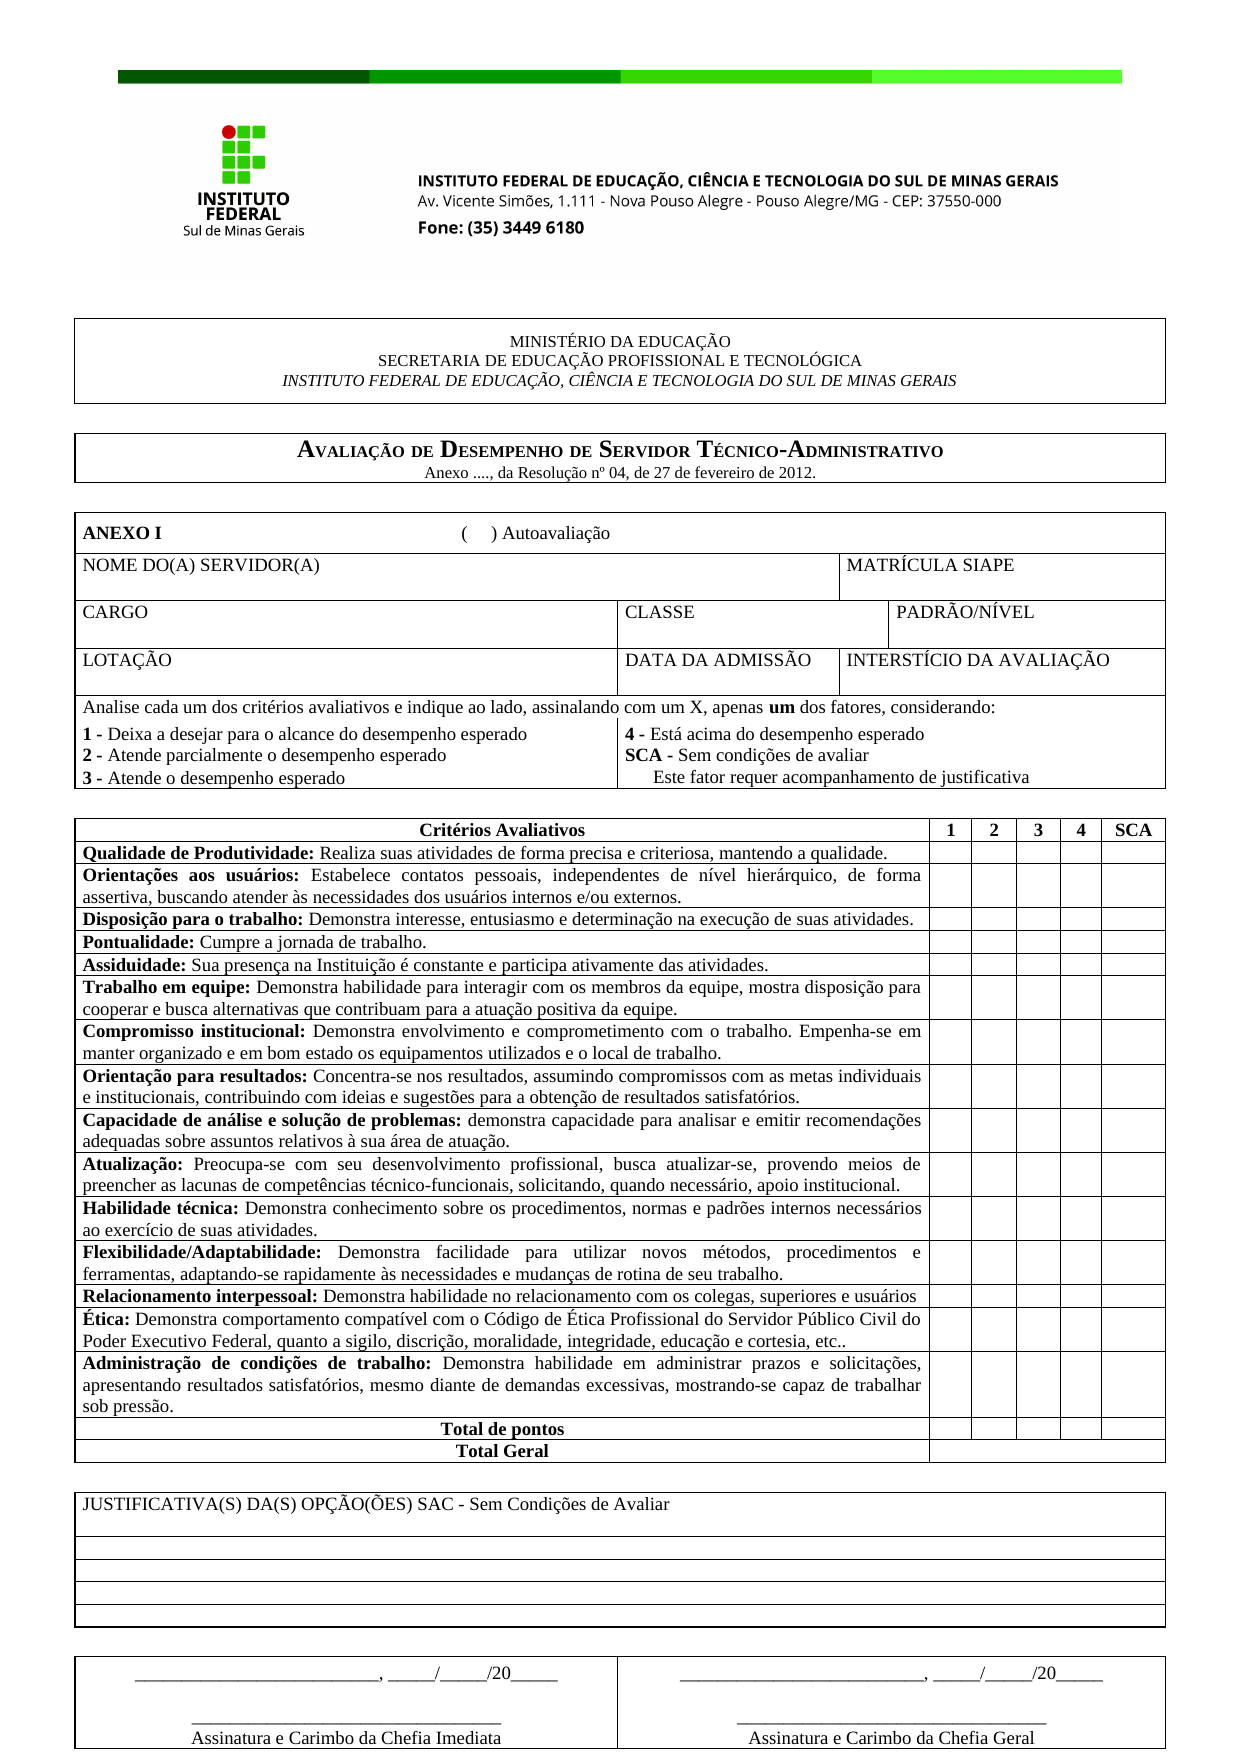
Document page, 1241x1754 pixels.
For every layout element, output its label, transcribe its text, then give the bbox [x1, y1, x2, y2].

table_cell [972, 1109, 1016, 1152]
table_cell [930, 1418, 971, 1439]
table_cell [1017, 1418, 1060, 1439]
table_cell [1017, 954, 1060, 975]
table_cell [1017, 976, 1060, 1019]
table_cell [1017, 1020, 1060, 1063]
table_cell [76, 1514, 1165, 1536]
table_cell [930, 1065, 971, 1108]
table_header ANEXO I ( ) Autoavaliação [76, 513, 1165, 553]
table_cell 2 - Atende parcialmente o desempenho esperado [76, 744, 617, 766]
table_cell [930, 1197, 971, 1240]
table_cell [972, 1241, 1016, 1284]
table_cell [1102, 1308, 1165, 1351]
table_cell [1102, 864, 1165, 907]
table_cell PADRÃO/NÍVEL [889, 601, 1165, 648]
table_cell [1102, 931, 1165, 952]
table_cell [930, 864, 971, 907]
table_cell [1102, 1241, 1165, 1284]
table_cell Administração de condições de trabalho: Demonstra habilidade em administrar prazos e solicitações, apresentando resultados satisfatórios, mesmo diante de demandas excessivas, mostrando-se capaz de trabalhar sob pressão. [76, 1352, 929, 1417]
table_cell [930, 1285, 971, 1307]
table_cell [972, 1197, 1016, 1240]
table_cell [1102, 1065, 1165, 1108]
picture [118, 70, 1123, 277]
table_cell [1017, 931, 1060, 952]
table_cell [1017, 1308, 1060, 1351]
table_cell [1017, 1065, 1060, 1108]
table_cell Compromisso institucional: Demonstra envolvimento e comprometimento com o trabalho. Empenha-se em manter organizado e em bom estado os equipamentos utilizados e o local de trabalho. [76, 1020, 929, 1063]
table_cell Flexibilidade/Adaptabilidade: Demonstra facilidade para utilizar novos métodos, procedimentos e ferramentas, adaptando-se rapidamente às necessidades e mudanças de rotina de seu trabalho. [76, 1241, 929, 1284]
table_cell Capacidade de análise e solução de problemas: demonstra capacidade para analisar e emitir recomendações adequadas sobre assuntos relativos à sua área de atuação. [76, 1109, 929, 1152]
table_cell CARGO [76, 601, 617, 648]
table_cell Atualização: Preocupa-se com seu desenvolvimento profissional, busca atualizar-se, provendo meios de preencher as lacunas de competências técnico-funcionais, solicitando, quando necessário, apoio institucional. [76, 1153, 929, 1196]
table_cell [1102, 954, 1165, 975]
table_cell Orientações aos usuários: Estabelece contatos pessoais, independentes de nível hierárquico, de forma assertiva, buscando atender às necessidades dos usuários internos e/ou externos. [76, 864, 929, 907]
table_header 1 [930, 819, 971, 841]
table_cell [1102, 976, 1165, 1019]
table_cell [76, 1582, 1165, 1604]
table_cell [972, 1352, 1016, 1417]
table_cell Assiduidade: Sua presença na Instituição é constante e participa ativamente das atividades. [76, 954, 929, 975]
table_cell [1061, 1065, 1101, 1108]
table_cell [930, 1241, 971, 1284]
table_cell [1102, 842, 1165, 863]
table_cell [972, 954, 1016, 975]
table_cell Disposição para o trabalho: Demonstra interesse, entusiasmo e determinação na execução de suas atividades. [76, 908, 929, 930]
table_cell [1017, 1241, 1060, 1284]
table_cell [972, 842, 1016, 863]
table_cell [1061, 954, 1101, 975]
table_cell Orientação para resultados: Concentra-se nos resultados, assumindo compromissos com as metas individuais e institucionais, contribuindo com ideias e sugestões para a obtenção de resultados satisfatórios. [76, 1065, 929, 1108]
table_cell [1061, 1020, 1101, 1063]
table_cell Total Geral [76, 1440, 929, 1462]
table_cell 4 - Está acima do desempenho esperado [618, 718, 1165, 744]
table_cell [1017, 1352, 1060, 1417]
table_cell [1102, 1285, 1165, 1307]
table_header 4 [1061, 819, 1101, 841]
table_cell 3 - Atende o desempenho esperado [76, 766, 617, 788]
table_cell [930, 1153, 971, 1196]
table_cell [1102, 1197, 1165, 1240]
table_cell [1061, 976, 1101, 1019]
table_cell [1061, 1109, 1101, 1152]
table_cell [1061, 931, 1101, 952]
table_cell [1102, 1020, 1165, 1063]
table_cell Trabalho em equipe: Demonstra habilidade para interagir com os membros da equipe, mostra disposição para cooperar e busca alternativas que contribuam para a atuação positiva da equipe. [76, 976, 929, 1019]
table_cell [1061, 1285, 1101, 1307]
table_header 2 [972, 819, 1016, 841]
table_cell 1 - Deixa a desejar para o alcance do desempenho esperado [76, 718, 617, 744]
table_cell DATA DA ADMISSÃO [618, 649, 839, 695]
table_header __________________________, _____/_____/20_____ _________________________________ Assinatura e Carimbo da Chefia Geral [618, 1657, 1165, 1748]
table_cell [972, 864, 1016, 907]
table_cell MATRÍCULA SIAPE [840, 554, 1165, 600]
table_cell [972, 931, 1016, 952]
table_cell [930, 931, 971, 952]
table_cell NOME DO(A) SERVIDOR(A) [76, 554, 839, 600]
table_cell [1017, 1109, 1060, 1152]
table_cell Qualidade de Produtividade: Realiza suas atividades de forma precisa e criteriosa, mantendo a qualidade. [76, 842, 929, 863]
table_cell Analise cada um dos critérios avaliativos e indique ao lado, assinalando com um X, apenas um dos fatores, considerando: [76, 696, 1165, 718]
table_cell [1061, 908, 1101, 930]
table_cell Pontualidade: Cumpre a jornada de trabalho. [76, 931, 929, 952]
table_cell [76, 1537, 1165, 1558]
table_cell [1102, 908, 1165, 930]
table_cell [1061, 1352, 1101, 1417]
table_cell [972, 976, 1016, 1019]
table_cell [972, 908, 1016, 930]
table_cell [1061, 864, 1101, 907]
table_cell [1102, 1352, 1165, 1417]
table_cell INTERSTÍCIO DA AVALIAÇÃO [840, 649, 1165, 695]
table_cell CLASSE [618, 601, 888, 648]
table_cell [930, 1352, 971, 1417]
table_cell [930, 976, 971, 1019]
table_cell [1102, 1109, 1165, 1152]
table_cell [1061, 1308, 1101, 1351]
table_cell [1017, 908, 1060, 930]
table_cell [1102, 1418, 1165, 1439]
table_cell [972, 1020, 1016, 1063]
table_header JUSTIFICATIVA(S) DA(S) OPÇÃO(ÕES) SAC - Sem Condições de Avaliar [76, 1493, 1165, 1514]
table_cell LOTAÇÃO [76, 649, 617, 695]
table_cell [972, 1285, 1016, 1307]
table_cell [1017, 1197, 1060, 1240]
table_cell [76, 1560, 1165, 1581]
table_cell [930, 1440, 1165, 1462]
table_cell [972, 1153, 1016, 1196]
table_header 3 [1017, 819, 1060, 841]
table_cell [1017, 1285, 1060, 1307]
table_cell Total de pontos [76, 1418, 929, 1439]
table_cell [1061, 1241, 1101, 1284]
table_cell [1017, 1153, 1060, 1196]
table_cell [930, 842, 971, 863]
table_cell [1061, 1197, 1101, 1240]
table_cell [1061, 1153, 1101, 1196]
table_header SCA [1102, 819, 1165, 841]
table_cell [930, 954, 971, 975]
table_cell [1061, 842, 1101, 863]
table_cell [972, 1418, 1016, 1439]
table_header __________________________, _____/_____/20_____ _________________________________ Assinatura e Carimbo da Chefia Imediata [76, 1657, 617, 1748]
table_header MINISTÉRIO DA EDUCAÇÃO SECRETARIA DE EDUCAÇÃO PROFISSIONAL E TECNOLÓGICA INSTITUTO FEDERAL DE EDUCAÇÃO, CIÊNCIA E TECNOLOGIA DO SUL DE MINAS GERAIS [75, 319, 1165, 403]
table_cell [972, 1065, 1016, 1108]
table_header Avaliação de Desempenho de Servidor Técnico-Administrativo Anexo ...., da Resolução nº 04, de 27 de fevereiro de 2012. [76, 434, 1165, 482]
table_cell [972, 1308, 1016, 1351]
table_header Critérios Avaliativos [76, 819, 929, 841]
table_cell [930, 1308, 971, 1351]
table_cell [76, 1605, 1165, 1626]
table_cell [1017, 842, 1060, 863]
table_cell [1061, 1418, 1101, 1439]
table_cell Ética: Demonstra comportamento compatível com o Código de Ética Profissional do Servidor Público Civil do Poder Executivo Federal, quanto a sigilo, discrição, moralidade, integridade, educação e cortesia, etc.. [76, 1308, 929, 1351]
table_cell [1017, 864, 1060, 907]
table_cell [930, 1109, 971, 1152]
table_cell [930, 908, 971, 930]
table_cell [930, 1020, 971, 1063]
table_cell Relacionamento interpessoal: Demonstra habilidade no relacionamento com os colegas, superiores e usuários [76, 1285, 929, 1307]
table_cell [1102, 1153, 1165, 1196]
table_cell SCA - Sem condições de avaliar Este fator requer acompanhamento de justificativa [618, 744, 1165, 788]
table_cell Habilidade técnica: Demonstra conhecimento sobre os procedimentos, normas e padrões internos necessários ao exercício de suas atividades. [76, 1197, 929, 1240]
